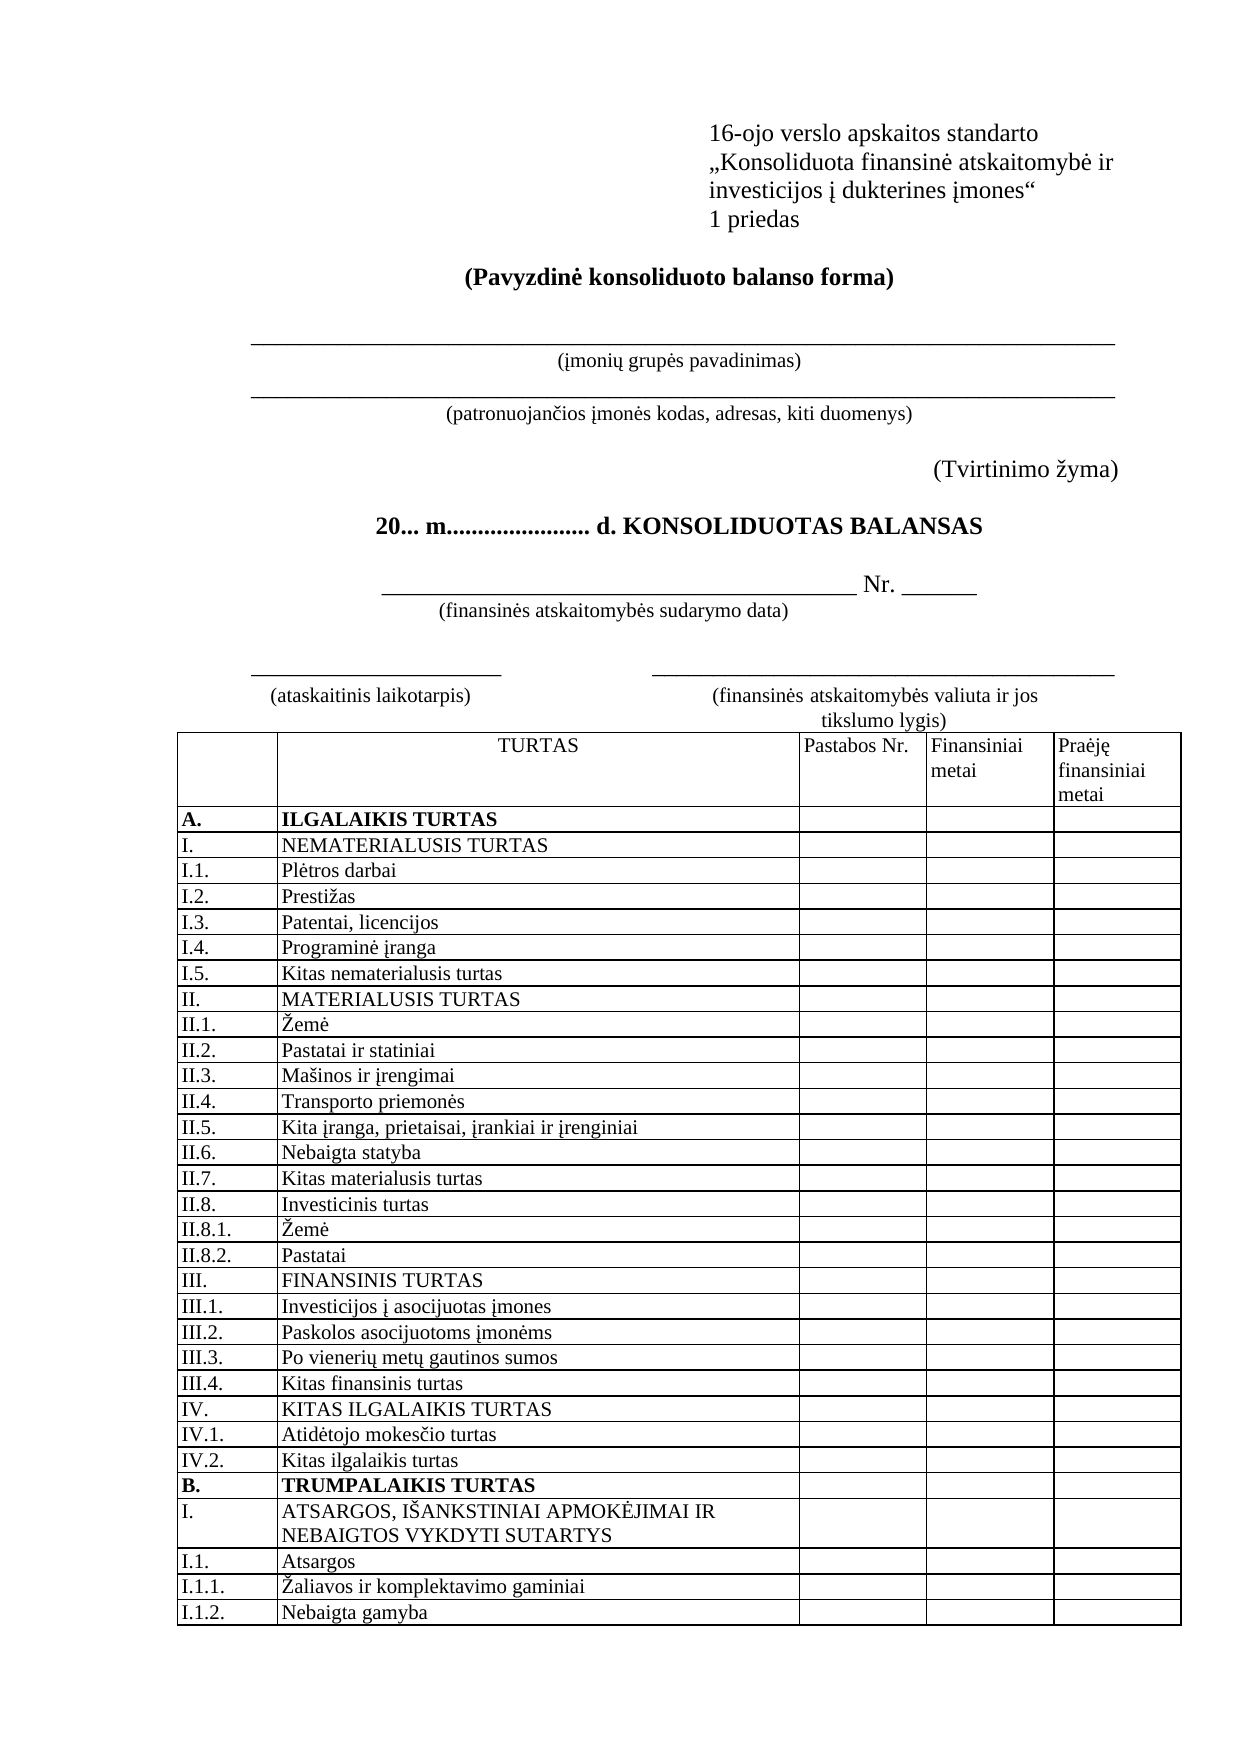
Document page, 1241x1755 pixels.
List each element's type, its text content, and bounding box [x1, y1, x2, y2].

text (finansinės atskaitomybės sudarymo data) [365, 597, 1181, 622]
table_cell [1055, 1397, 1180, 1421]
table_cell [1055, 1268, 1180, 1292]
table_cell [927, 1012, 1053, 1036]
table_cell [927, 1600, 1053, 1624]
table_cell [927, 1140, 1053, 1164]
table_cell II.8.1. [178, 1217, 277, 1241]
table_cell B. [178, 1473, 277, 1497]
table_cell [1055, 1575, 1180, 1598]
table_cell [927, 1473, 1053, 1497]
table_cell [800, 910, 926, 934]
table_cell [1055, 1089, 1180, 1113]
table_cell [1055, 807, 1180, 831]
table_cell [800, 1268, 926, 1292]
table_cell Prestižas [278, 884, 799, 908]
table_cell Žemė [278, 1012, 799, 1036]
table_cell [1055, 1217, 1180, 1241]
table_cell [927, 1294, 1053, 1318]
table_cell [800, 1549, 926, 1573]
table_cell [927, 884, 1053, 908]
table_cell III.3. [178, 1345, 277, 1369]
table_cell [927, 1320, 1053, 1344]
table_cell [927, 1371, 1053, 1395]
table_cell [927, 910, 1053, 934]
table_cell I.5. [178, 961, 277, 985]
table_cell [800, 1115, 926, 1139]
table_cell [1055, 1243, 1180, 1267]
table_cell [927, 1345, 1053, 1369]
table_cell [927, 1499, 1053, 1547]
table_cell IV.1. [178, 1422, 277, 1446]
table_cell IV.2. [178, 1448, 277, 1472]
table_cell [1055, 987, 1180, 1011]
table_cell II.8.2. [178, 1243, 277, 1267]
text ______________________________________ Nr. ______ [177, 569, 1181, 597]
text (Tvirtinimo žyma) [859, 454, 1181, 482]
table_cell I. [178, 833, 277, 857]
table_cell [1055, 1600, 1180, 1624]
table_cell [800, 1448, 926, 1472]
table_cell ATSARGOS, IŠANKSTINIAI APMOKĖJIMAI IR NEBAIGTOS VYKDYTI SUTARTYS [278, 1499, 799, 1547]
table_cell [800, 935, 926, 959]
table_cell II.4. [178, 1089, 277, 1113]
table_cell [1055, 935, 1180, 959]
table_cell Žemė [278, 1217, 799, 1241]
table_cell [1055, 1038, 1180, 1062]
table_cell [1055, 1012, 1180, 1036]
table_cell FINANSINIS TURTAS [278, 1268, 799, 1292]
table_cell [927, 807, 1053, 831]
text 16-ojo verslo apskaitos standarto [702, 118, 1181, 147]
table_cell [927, 935, 1053, 959]
table_cell II.8. [178, 1192, 277, 1216]
table_cell [800, 1422, 926, 1446]
table_cell [927, 1089, 1053, 1113]
table_cell MATERIALUSIS TURTAS [278, 987, 799, 1011]
table_cell I.1.1. [178, 1575, 277, 1598]
table_cell [1055, 1320, 1180, 1344]
table_cell [800, 1038, 926, 1062]
table_header [178, 733, 277, 806]
table_cell [800, 1397, 926, 1421]
table_cell I.1. [178, 858, 277, 882]
table_cell [927, 1115, 1053, 1139]
table_cell [927, 987, 1053, 1011]
table_cell [800, 1345, 926, 1369]
table_cell Paskolos asocijuotoms įmonėms [278, 1320, 799, 1344]
table_cell [800, 858, 926, 882]
table_cell Pastatai [278, 1243, 799, 1267]
table_cell Patentai, licencijos [278, 910, 799, 934]
table_cell Investicijos į asocijuotas įmones [278, 1294, 799, 1318]
table_cell I.3. [178, 910, 277, 934]
table_cell Pastatai ir statiniai [278, 1038, 799, 1062]
table_cell [927, 1422, 1053, 1446]
text (patronuojančios įmonės kodas, adresas, kiti duomenys) [177, 401, 1181, 425]
table_cell Kitas nematerialusis turtas [278, 961, 799, 985]
table_header Finansiniai metai [927, 733, 1053, 806]
table_cell [927, 1038, 1053, 1062]
table_cell [1055, 1192, 1180, 1216]
table_cell III.1. [178, 1294, 277, 1318]
table_cell TRUMPALAIKIS TURTAS [278, 1473, 799, 1497]
text 1 priedas [177, 204, 1181, 233]
table_cell KITAS ILGALAIKIS TURTAS [278, 1397, 799, 1421]
table_cell [1055, 910, 1180, 934]
table_cell Investicinis turtas [278, 1192, 799, 1216]
table_cell [800, 1294, 926, 1318]
table_cell ILGALAIKIS TURTAS [278, 807, 799, 831]
table_cell III. [178, 1268, 277, 1292]
table_cell [800, 961, 926, 985]
table_cell III.4. [178, 1371, 277, 1395]
text (ataskaitinis laikotarpis) (finansinės atskaitomybės valiuta ir jos [177, 679, 1181, 708]
text investicijos į dukterines įmones“ [177, 176, 1181, 204]
table_cell Atsargos [278, 1549, 799, 1573]
table_cell A. [178, 807, 277, 831]
table_cell [800, 1063, 926, 1087]
table_cell [1055, 884, 1180, 908]
table_cell [927, 1575, 1053, 1598]
table_cell [800, 1371, 926, 1395]
table_cell [800, 1320, 926, 1344]
table_cell [927, 1549, 1053, 1573]
table_cell [1055, 1422, 1180, 1446]
text ____________________ [177, 650, 1181, 679]
table_cell I.2. [178, 884, 277, 908]
table_cell II.3. [178, 1063, 277, 1087]
table_cell Plėtros darbai [278, 858, 799, 882]
table_cell [1055, 961, 1180, 985]
table_cell Žaliavos ir komplektavimo gaminiai [278, 1575, 799, 1598]
table_cell [800, 1243, 926, 1267]
table_cell I.1. [178, 1549, 277, 1573]
table_cell II.1. [178, 1012, 277, 1036]
table_cell NEMATERIALUSIS TURTAS [278, 833, 799, 857]
table_cell [927, 1192, 1053, 1216]
text „Konsoliduota finansinė atskaitomybė ir [177, 147, 1181, 176]
table_cell [927, 1063, 1053, 1087]
table_cell II.5. [178, 1115, 277, 1139]
table_cell [800, 833, 926, 857]
table_cell [1055, 1473, 1180, 1497]
table_cell [1055, 1166, 1180, 1190]
table_cell Kita įranga, prietaisai, įrankiai ir įrenginiai [278, 1115, 799, 1139]
table_cell [1055, 1499, 1180, 1547]
text (Pavyzdinė konsoliduoto balanso forma) [177, 262, 1181, 291]
table_cell Programinė įranga [278, 935, 799, 959]
table_cell [1055, 858, 1180, 882]
table_cell Nebaigta statyba [278, 1140, 799, 1164]
table_cell [800, 1499, 926, 1547]
table_cell Kitas finansinis turtas [278, 1371, 799, 1395]
table_cell [927, 1397, 1053, 1421]
table_cell I.1.2. [178, 1600, 277, 1624]
table_cell I. [178, 1499, 277, 1547]
table_cell III.2. [178, 1320, 277, 1344]
table_header Pastabos Nr. [800, 733, 926, 806]
table_cell [1055, 1371, 1180, 1395]
table_cell I.4. [178, 935, 277, 959]
table_cell [927, 1268, 1053, 1292]
table_cell Kitas materialusis turtas [278, 1166, 799, 1190]
table_cell [927, 1448, 1053, 1472]
table_cell Nebaigta gamyba [278, 1600, 799, 1624]
table_cell II.6. [178, 1140, 277, 1164]
table_cell [800, 1600, 926, 1624]
table_cell [800, 1192, 926, 1216]
table_cell [1055, 1294, 1180, 1318]
table_cell Kitas ilgalaikis turtas [278, 1448, 799, 1472]
table_cell Mašinos ir įrengimai [278, 1063, 799, 1087]
text tikslumo lygis) [652, 708, 1181, 732]
table_cell [927, 858, 1053, 882]
table_header Praėję finansiniai metai [1055, 733, 1180, 806]
table_cell [800, 1089, 926, 1113]
table_cell IV. [178, 1397, 277, 1421]
table_cell II.7. [178, 1166, 277, 1190]
table_cell [1055, 1140, 1180, 1164]
table_cell [800, 1166, 926, 1190]
table_cell [1055, 833, 1180, 857]
table_cell [1055, 1063, 1180, 1087]
text (įmonių grupės pavadinimas) [177, 348, 1181, 372]
table_header TURTAS [278, 733, 799, 806]
table_cell [927, 1217, 1053, 1241]
table_cell II.2. [178, 1038, 277, 1062]
table_cell [1055, 1115, 1180, 1139]
table_cell [927, 1166, 1053, 1190]
table_cell [927, 961, 1053, 985]
table_cell [927, 833, 1053, 857]
table_cell [927, 1243, 1053, 1267]
text 20... m....................... d. KONSOLIDUOTAS BALANSAS [177, 511, 1181, 540]
table_cell [800, 1473, 926, 1497]
table_cell [1055, 1448, 1180, 1472]
table_cell [800, 1012, 926, 1036]
table_cell [1055, 1549, 1180, 1573]
table_cell Po vienerių metų gautinos sumos [278, 1345, 799, 1369]
table_cell Atidėtojo mokesčio turtas [278, 1422, 799, 1446]
table_cell [1055, 1345, 1180, 1369]
table_cell [800, 884, 926, 908]
table_cell [800, 807, 926, 831]
table_cell [800, 1140, 926, 1164]
table_cell Transporto priemonės [278, 1089, 799, 1113]
table_cell [800, 987, 926, 1011]
table_cell [800, 1217, 926, 1241]
table_cell [800, 1575, 926, 1598]
table_cell II. [178, 987, 277, 1011]
